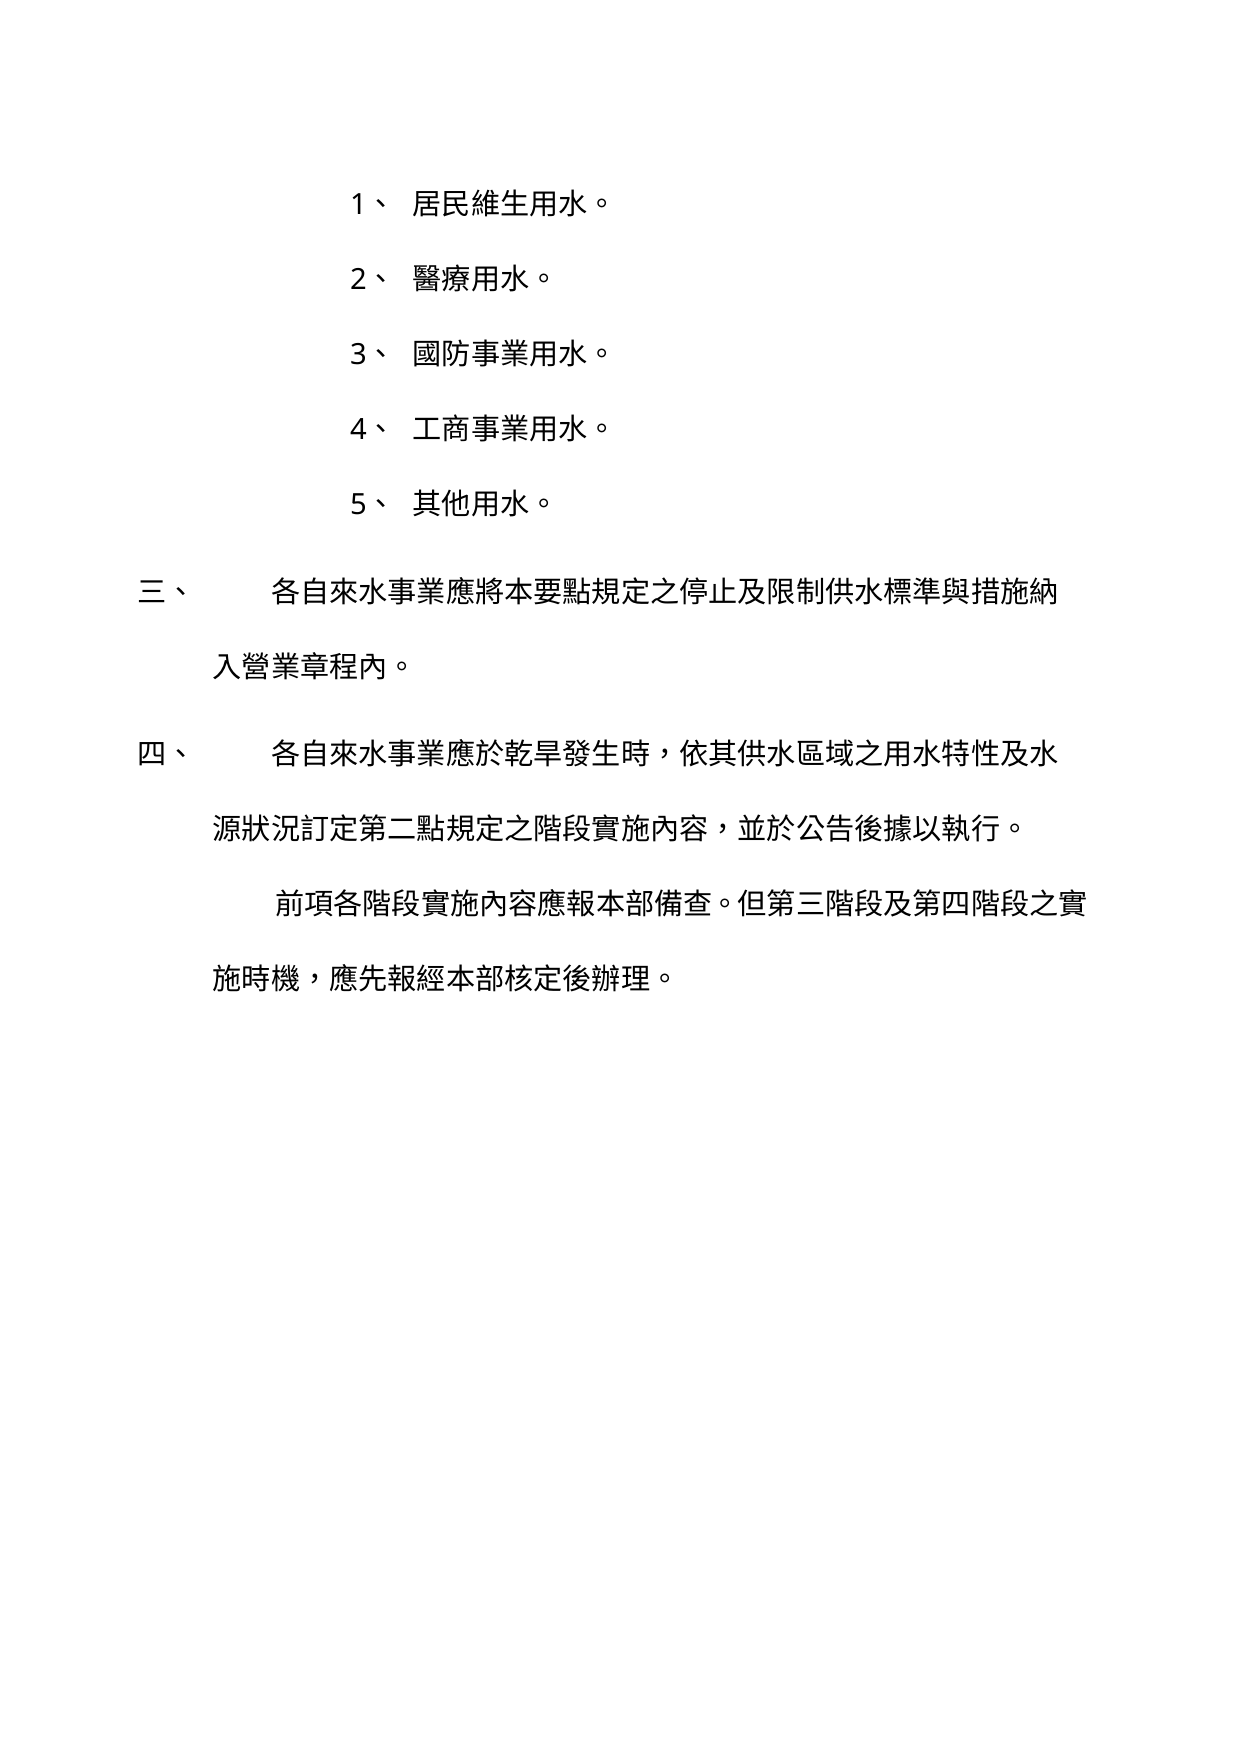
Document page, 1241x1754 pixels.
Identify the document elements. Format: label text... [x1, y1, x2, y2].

list 居民維生用水。 [350, 164, 1087, 239]
list 各自來水事業應於乾旱發生時，依其供水區域之用水特性及水源狀況訂定第二點規定之階段實施內容，並於公告後據以執行。 [137, 714, 1087, 864]
list 各自來水事業應將本要點規定之停止及限制供水標準與措施納入營業章程內。 [137, 552, 1087, 702]
list 其他用水。 [350, 464, 1087, 539]
text 前項各階段實施內容應報本部備查。但第三階段及第四階段之實施時機，應先報經本部核定後辦理。 [212, 864, 1087, 1014]
list 工商事業用水。 [350, 389, 1087, 464]
list 國防事業用水。 [350, 314, 1087, 389]
list 醫療用水。 [350, 239, 1087, 314]
